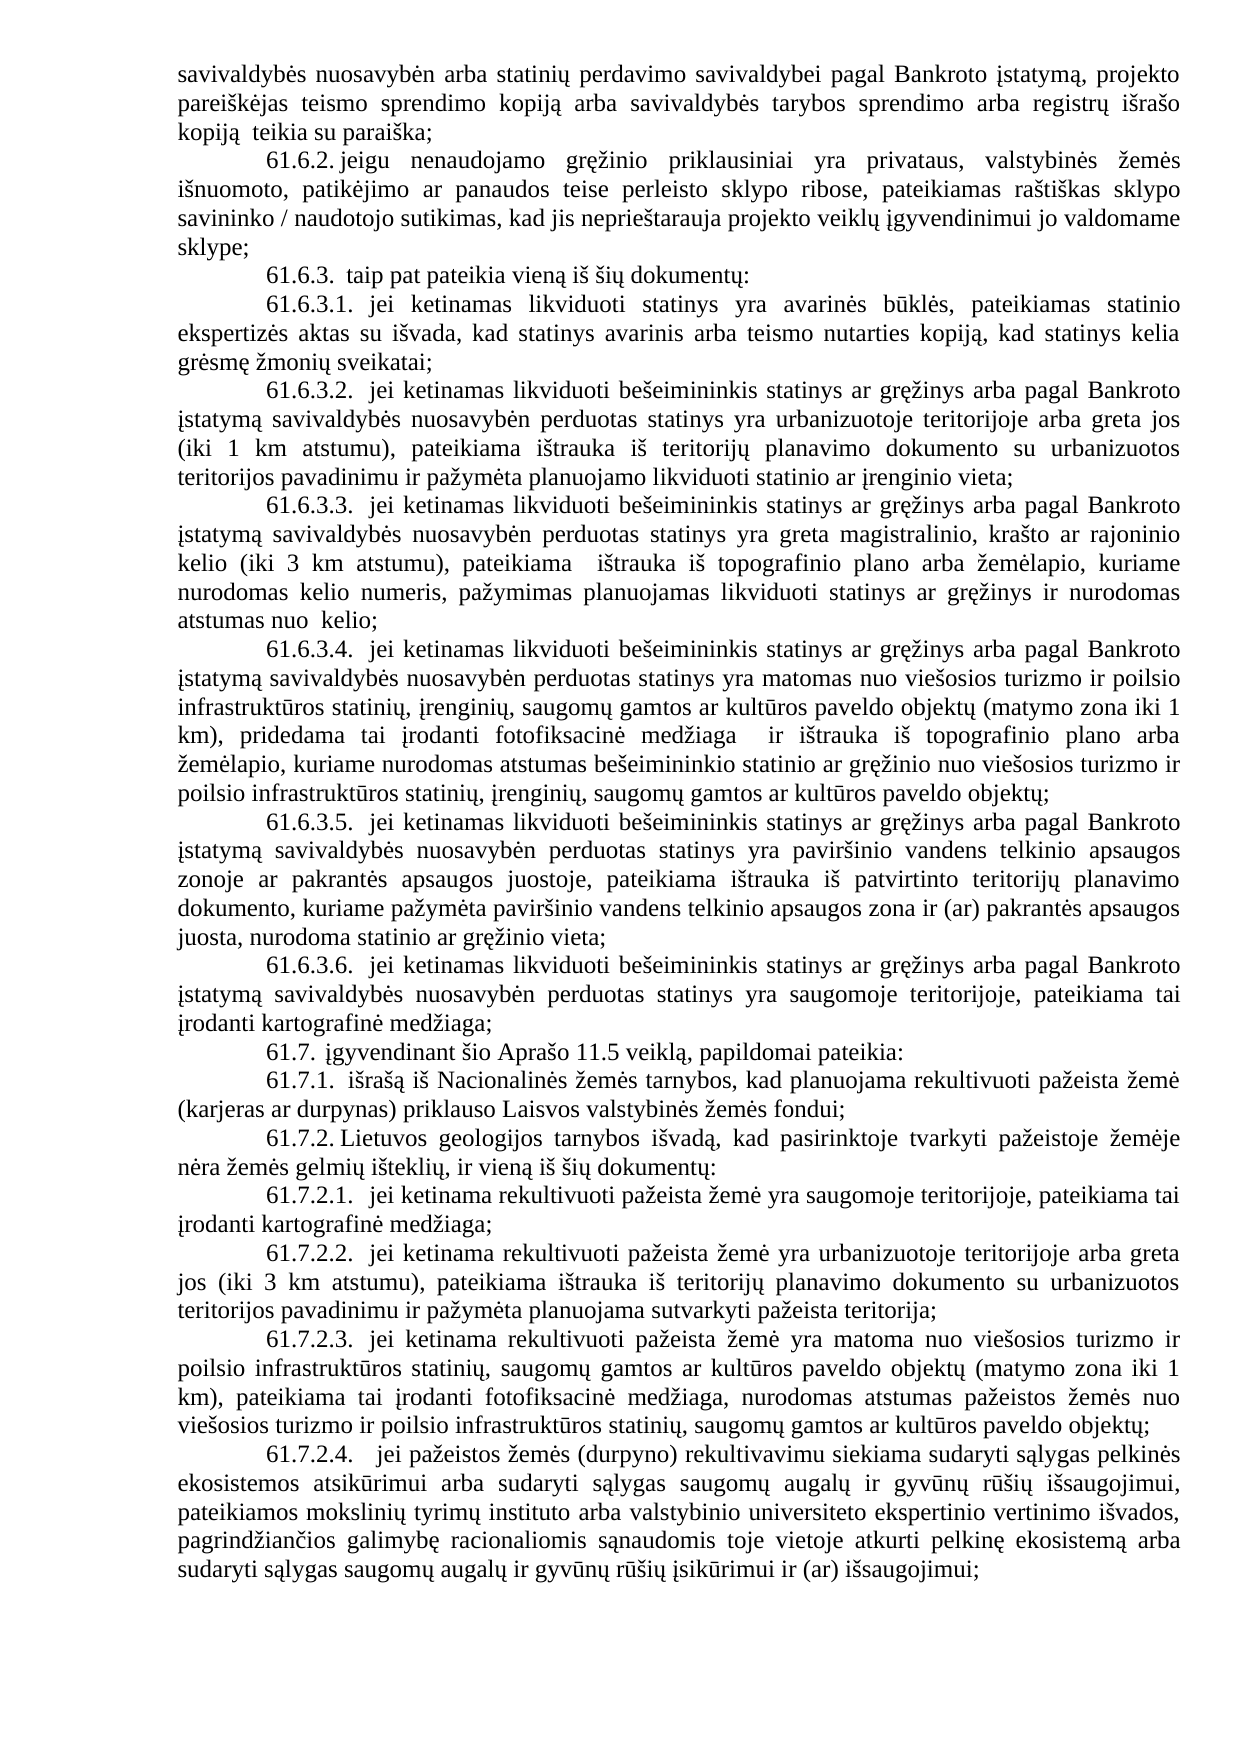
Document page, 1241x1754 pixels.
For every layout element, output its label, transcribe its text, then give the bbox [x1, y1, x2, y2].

text 61.7.2. Lietuvos geologijos tarnybos išvadą, kad pasirinktoje tvarkyti pažeistoje žemėje nėra žemės gelmių išteklių, ir vieną iš šių dokumentų: [177, 1123, 1181, 1180]
text 61.6.3.5. jei ketinamas likviduoti bešeimininkis statinys ar gręžinys arba pagal Bankroto įstatymą savivaldybės nuosavybėn perduotas statinys yra paviršinio vandens telkinio apsaugos zonoje ar pakrantės apsaugos juostoje, pateikiama ištrauka iš patvirtinto teritorijų planavimo dokumento, kuriame pažymėta paviršinio vandens telkinio apsaugos zona ir (ar) pakrantės apsaugos juosta, nurodoma statinio ar gręžinio vieta; [177, 807, 1181, 950]
text 61.6.2. jeigu nenaudojamo gręžinio priklausiniai yra privataus, valstybinės žemės išnuomoto, patikėjimo ar panaudos teise perleisto sklypo ribose, pateikiamas raštiškas sklypo savininko / naudotojo sutikimas, kad jis neprieštarauja projekto veiklų įgyvendinimui jo valdomame sklype; [177, 145, 1181, 260]
text 61.7. įgyvendinant šio Aprašo 11.5 veiklą, papildomai pateikia: [177, 1037, 1181, 1065]
text 61.6.3.2. jei ketinamas likviduoti bešeimininkis statinys ar gręžinys arba pagal Bankroto įstatymą savivaldybės nuosavybėn perduotas statinys yra urbanizuotoje teritorijoje arba greta jos (iki 1 km atstumu), pateikiama ištrauka iš teritorijų planavimo dokumento su urbanizuotos teritorijos pavadinimu ir pažymėta planuojamo likviduoti statinio ar įrenginio vieta; [177, 375, 1181, 490]
text 61.6.3.4. jei ketinamas likviduoti bešeimininkis statinys ar gręžinys arba pagal Bankroto įstatymą savivaldybės nuosavybėn perduotas statinys yra matomas nuo viešosios turizmo ir poilsio infrastruktūros statinių, įrenginių, saugomų gamtos ar kultūros paveldo objektų (matymo zona iki 1 km), pridedama tai įrodanti fotofiksacinė medžiaga ir ištrauka iš topografinio plano arba žemėlapio, kuriame nurodomas atstumas bešeimininkio statinio ar gręžinio nuo viešosios turizmo ir poilsio infrastruktūros statinių, įrenginių, saugomų gamtos ar kultūros paveldo objektų; [177, 634, 1181, 807]
text 61.7.2.4. jei pažeistos žemės (durpyno) rekultivavimu siekiama sudaryti sąlygas pelkinės ekosistemos atsikūrimui arba sudaryti sąlygas saugomų augalų ir gyvūnų rūšių išsaugojimui, pateikiamos mokslinių tyrimų instituto arba valstybinio universiteto ekspertinio vertinimo išvados, pagrindžiančios galimybę racionaliomis sąnaudomis toje vietoje atkurti pelkinę ekosistemą arba sudaryti sąlygas saugomų augalų ir gyvūnų rūšių įsikūrimui ir (ar) išsaugojimui; [177, 1439, 1181, 1583]
text 61.6.3.3. jei ketinamas likviduoti bešeimininkis statinys ar gręžinys arba pagal Bankroto įstatymą savivaldybės nuosavybėn perduotas statinys yra greta magistralinio, krašto ar rajoninio kelio (iki 3 km atstumu), pateikiama ištrauka iš topografinio plano arba žemėlapio, kuriame nurodomas kelio numeris, pažymimas planuojamas likviduoti statinys ar gręžinys ir nurodomas atstumas nuo kelio; [177, 490, 1181, 634]
text 61.6.3.1. jei ketinamas likviduoti statinys yra avarinės būklės, pateikiamas statinio ekspertizės aktas su išvada, kad statinys avarinis arba teismo nutarties kopiją, kad statinys kelia grėsmę žmonių sveikatai; [177, 289, 1181, 375]
text savivaldybės nuosavybėn arba statinių perdavimo savivaldybei pagal Bankroto įstatymą, projekto pareiškėjas teismo sprendimo kopiją arba savivaldybės tarybos sprendimo arba registrų išrašo kopiją teikia su paraiška; [177, 59, 1181, 145]
text 61.6.3.6. jei ketinamas likviduoti bešeimininkis statinys ar gręžinys arba pagal Bankroto įstatymą savivaldybės nuosavybėn perduotas statinys yra saugomoje teritorijoje, pateikiama tai įrodanti kartografinė medžiaga; [177, 950, 1181, 1037]
text 61.6.3. taip pat pateikia vieną iš šių dokumentų: [177, 260, 1181, 289]
text 61.7.2.3. jei ketinama rekultivuoti pažeista žemė yra matoma nuo viešosios turizmo ir poilsio infrastruktūros statinių, saugomų gamtos ar kultūros paveldo objektų (matymo zona iki 1 km), pateikiama tai įrodanti fotofiksacinė medžiaga, nurodomas atstumas pažeistos žemės nuo viešosios turizmo ir poilsio infrastruktūros statinių, saugomų gamtos ar kultūros paveldo objektų; [177, 1324, 1181, 1439]
text 61.7.1. išrašą iš Nacionalinės žemės tarnybos, kad planuojama rekultivuoti pažeista žemė (karjeras ar durpynas) priklauso Laisvos valstybinės žemės fondui; [177, 1065, 1181, 1123]
text 61.7.2.2. jei ketinama rekultivuoti pažeista žemė yra urbanizuotoje teritorijoje arba greta jos (iki 3 km atstumu), pateikiama ištrauka iš teritorijų planavimo dokumento su urbanizuotos teritorijos pavadinimu ir pažymėta planuojama sutvarkyti pažeista teritorija; [177, 1238, 1181, 1324]
text 61.7.2.1. jei ketinama rekultivuoti pažeista žemė yra saugomoje teritorijoje, pateikiama tai įrodanti kartografinė medžiaga; [177, 1180, 1181, 1238]
